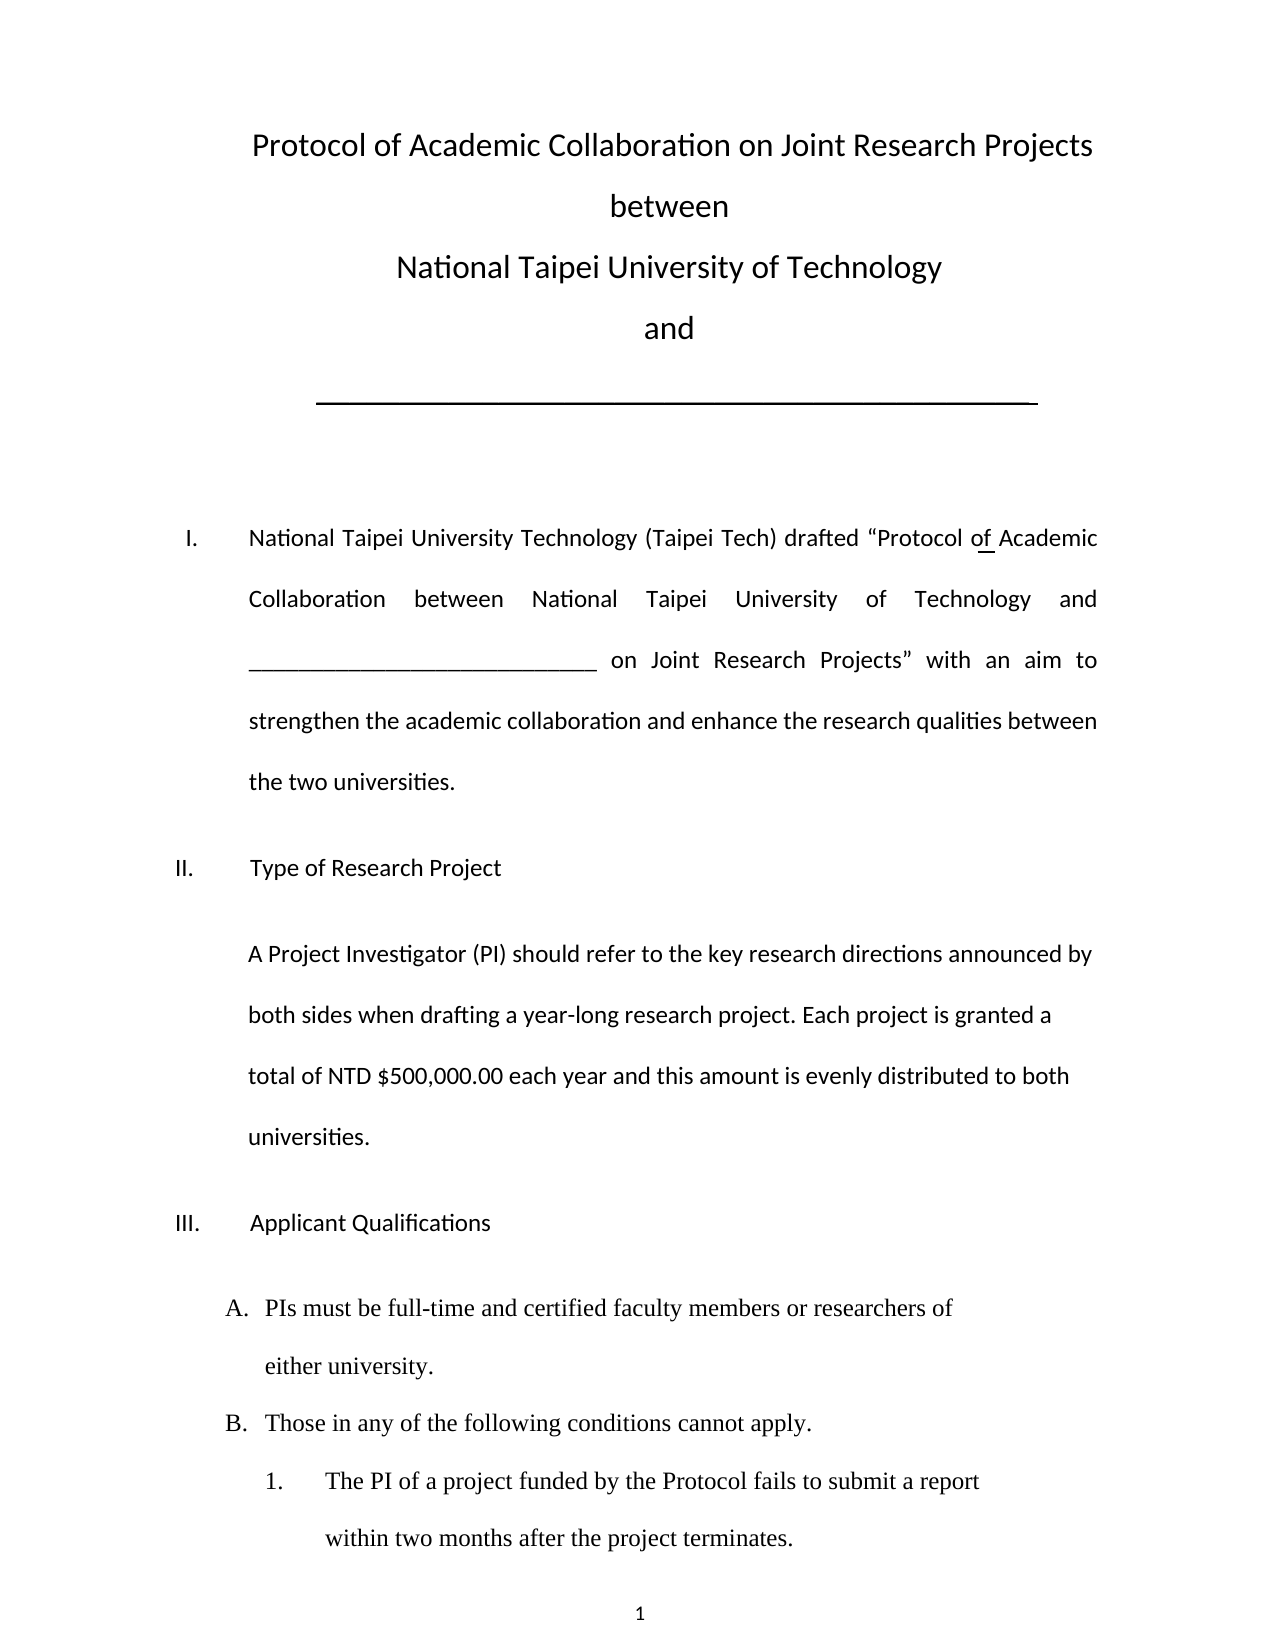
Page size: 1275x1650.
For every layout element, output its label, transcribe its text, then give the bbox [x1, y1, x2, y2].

text Protocol of Academic Collaboration on Joint Research Projects between National Taipei University of Technology and ___________________________________________ [242, 124, 1104, 409]
list PIs must be full-time and certified faculty members or researchers of either university. [225, 1293, 986, 1379]
text I. National Taipei University Technology (Taipei Tech) drafted “Protocol of Academic Collaboration between National Taipei University of Technology and ____________________________ on Joint Research Projects” with an aim to strengthen the academic collaboration and enhance the research qualities between the two universities. [185, 522, 1098, 797]
list Those in any of the following conditions cannot apply. [225, 1408, 986, 1437]
text III. Applicant Qualifications [175, 1207, 986, 1238]
text II. Type of Research Project [175, 852, 1098, 883]
text A Project Investigator (PI) should refer to the key research directions announced by both sides when drafting a year-long research project. Each project is granted a total of NTD $500,000.00 each year and this amount is evenly distributed to both universities. [185, 938, 1098, 1152]
list The PI of a project funded by the Protocol fails to submit a report within two months after the project terminates. [264, 1466, 986, 1552]
